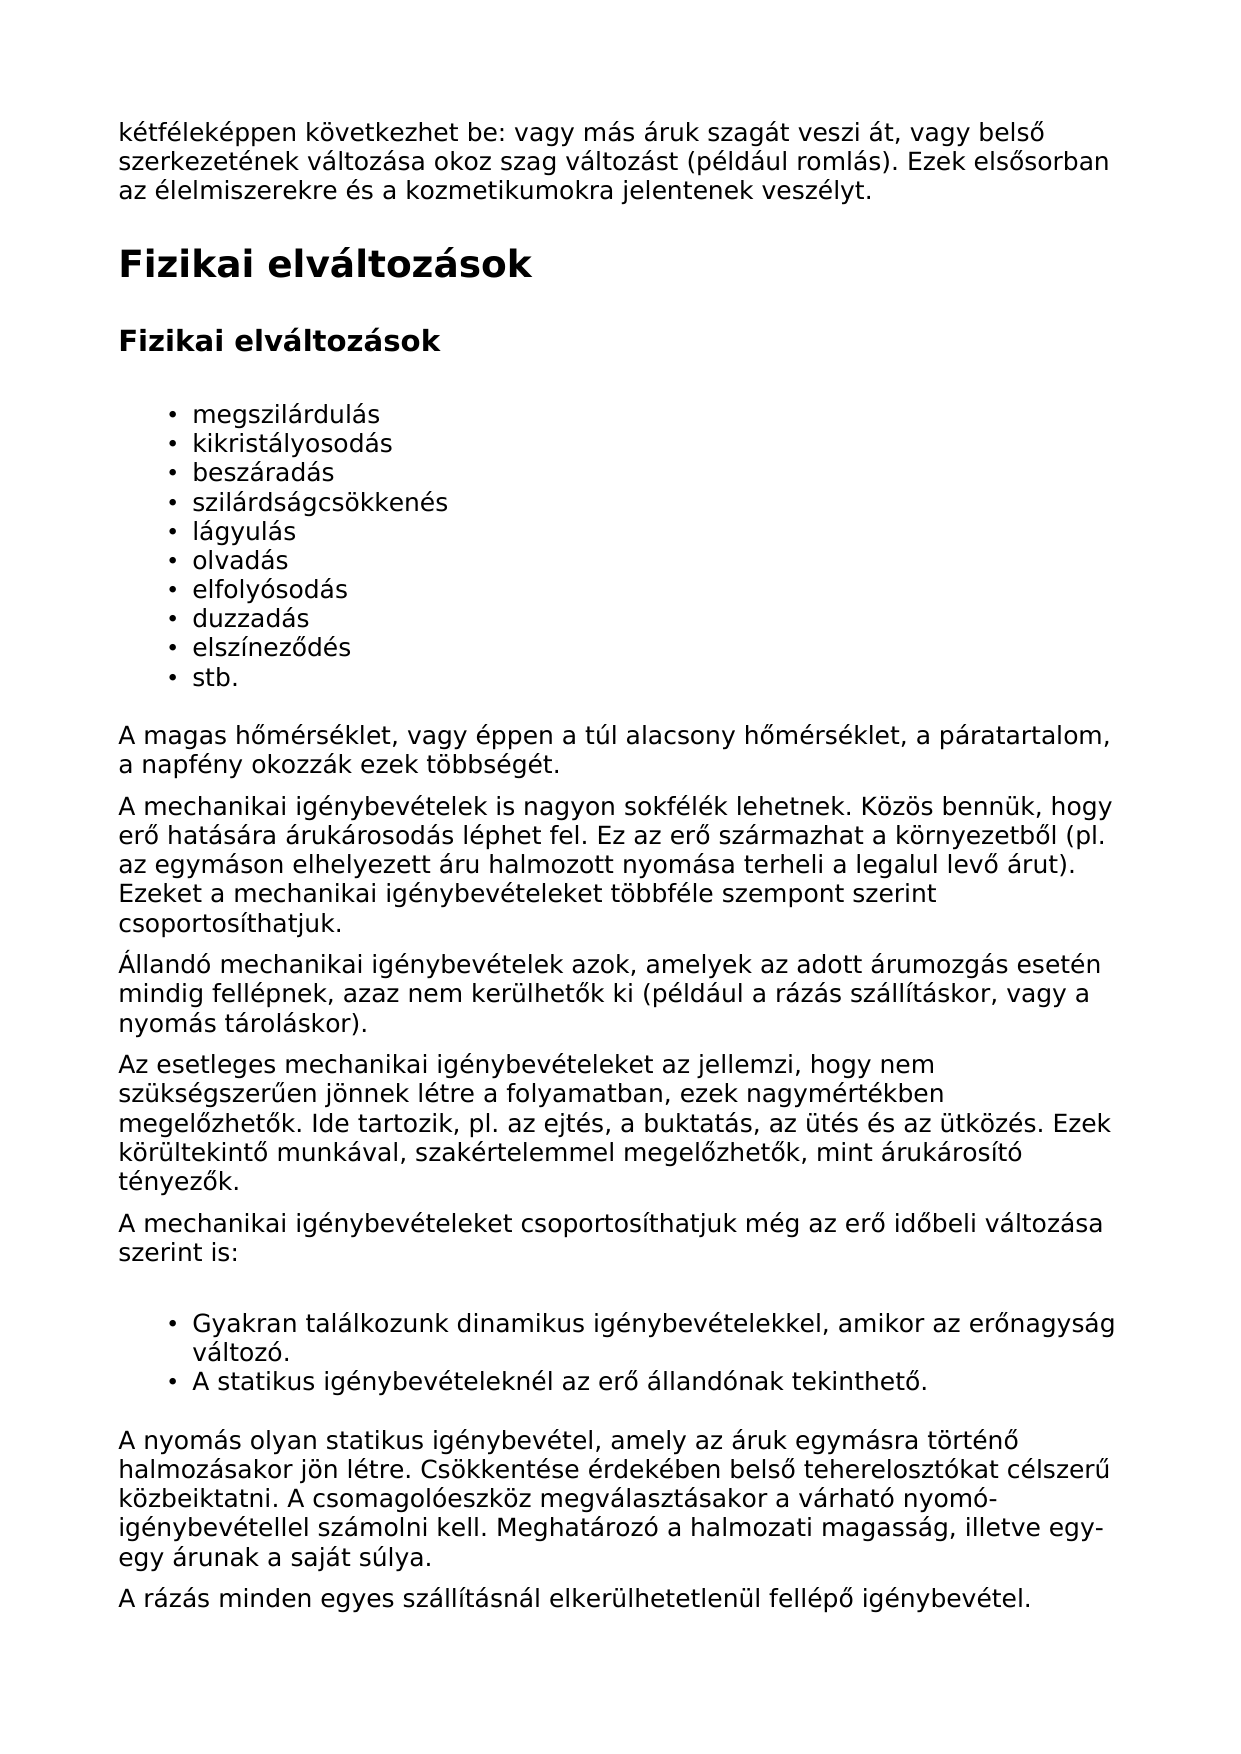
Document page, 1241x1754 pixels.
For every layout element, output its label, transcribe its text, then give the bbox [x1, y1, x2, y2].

list elfolyósodás [177, 575, 1122, 604]
text Állandó mechanikai igénybevételek azok, amelyek az adott árumozgás esetén mindig fellépnek, azaz nem kerülhetők ki (például a rázás szállításkor, vagy a nyomás tároláskor). [118, 951, 1122, 1038]
text A mechanikai igénybevételeket csoportosíthatjuk még az erő időbeli változása szerint is: [118, 1209, 1122, 1267]
subtitle Fizikai elváltozások [118, 324, 1122, 358]
list stb. [177, 663, 1122, 692]
list elszíneződés [177, 633, 1122, 663]
text Az esetleges mechanikai igénybevételeket az jellemzi, hogy nem szükségszerűen jönnek létre a folyamatban, ezek nagymértékben megelőzhetők. Ide tartozik, pl. az ejtés, a buktatás, az ütés és az ütközés. Ezek körültekintő munkával, szakértelemmel megelőzhetők, mint árukárosító tényezők. [118, 1051, 1122, 1196]
text A rázás minden egyes szállításnál elkerülhetetlenül fellépő igénybevétel. [118, 1584, 1122, 1614]
text A nyomás olyan statikus igénybevétel, amely az áruk egymásra történő halmozásakor jön létre. Csökkentése érdekében belső teherelosztókat célszerű közbeiktatni. A csomagolóeszköz megválasztásakor a várható nyomó-igénybevétellel számolni kell. Meghatározó a halmozati magasság, illetve egy-egy árunak a saját súlya. [118, 1426, 1122, 1572]
text A mechanikai igénybevételek is nagyon sokfélék lehetnek. Közös bennük, hogy erő hatására árukárosodás léphet fel. Ez az erő származhat a környezetből (pl. az egymáson elhelyezett áru halmozott nyomása terheli a legalul levő árut). Ezeket a mechanikai igénybevételeket többféle szempont szerint csoportosíthatjuk. [118, 792, 1122, 938]
list olvadás [177, 546, 1122, 575]
list Gyakran találkozunk dinamikus igénybevételekkel, amikor az erőnagyság változó. [177, 1309, 1122, 1367]
list duzzadás [177, 604, 1122, 633]
list lágyulás [177, 517, 1122, 546]
list szilárdságcsökkenés [177, 488, 1122, 517]
subtitle Fizikai elváltozások [118, 243, 1122, 287]
list beszáradás [177, 458, 1122, 488]
text kétféleképpen következhet be: vagy más áruk szagát veszi át, vagy belső szerkezetének változása okoz szag változást (például romlás). Ezek elsősorban az élelmiszerekre és a kozmetikumokra jelentenek veszélyt. [118, 118, 1122, 206]
list kikristályosodás [177, 429, 1122, 458]
list megszilárdulás [177, 400, 1122, 429]
list A statikus igénybevételeknél az erő állandónak tekinthető. [177, 1367, 1122, 1397]
text A magas hőmérséklet, vagy éppen a túl alacsony hőmérséklet, a páratartalom, a napfény okozzák ezek többségét. [118, 721, 1122, 780]
